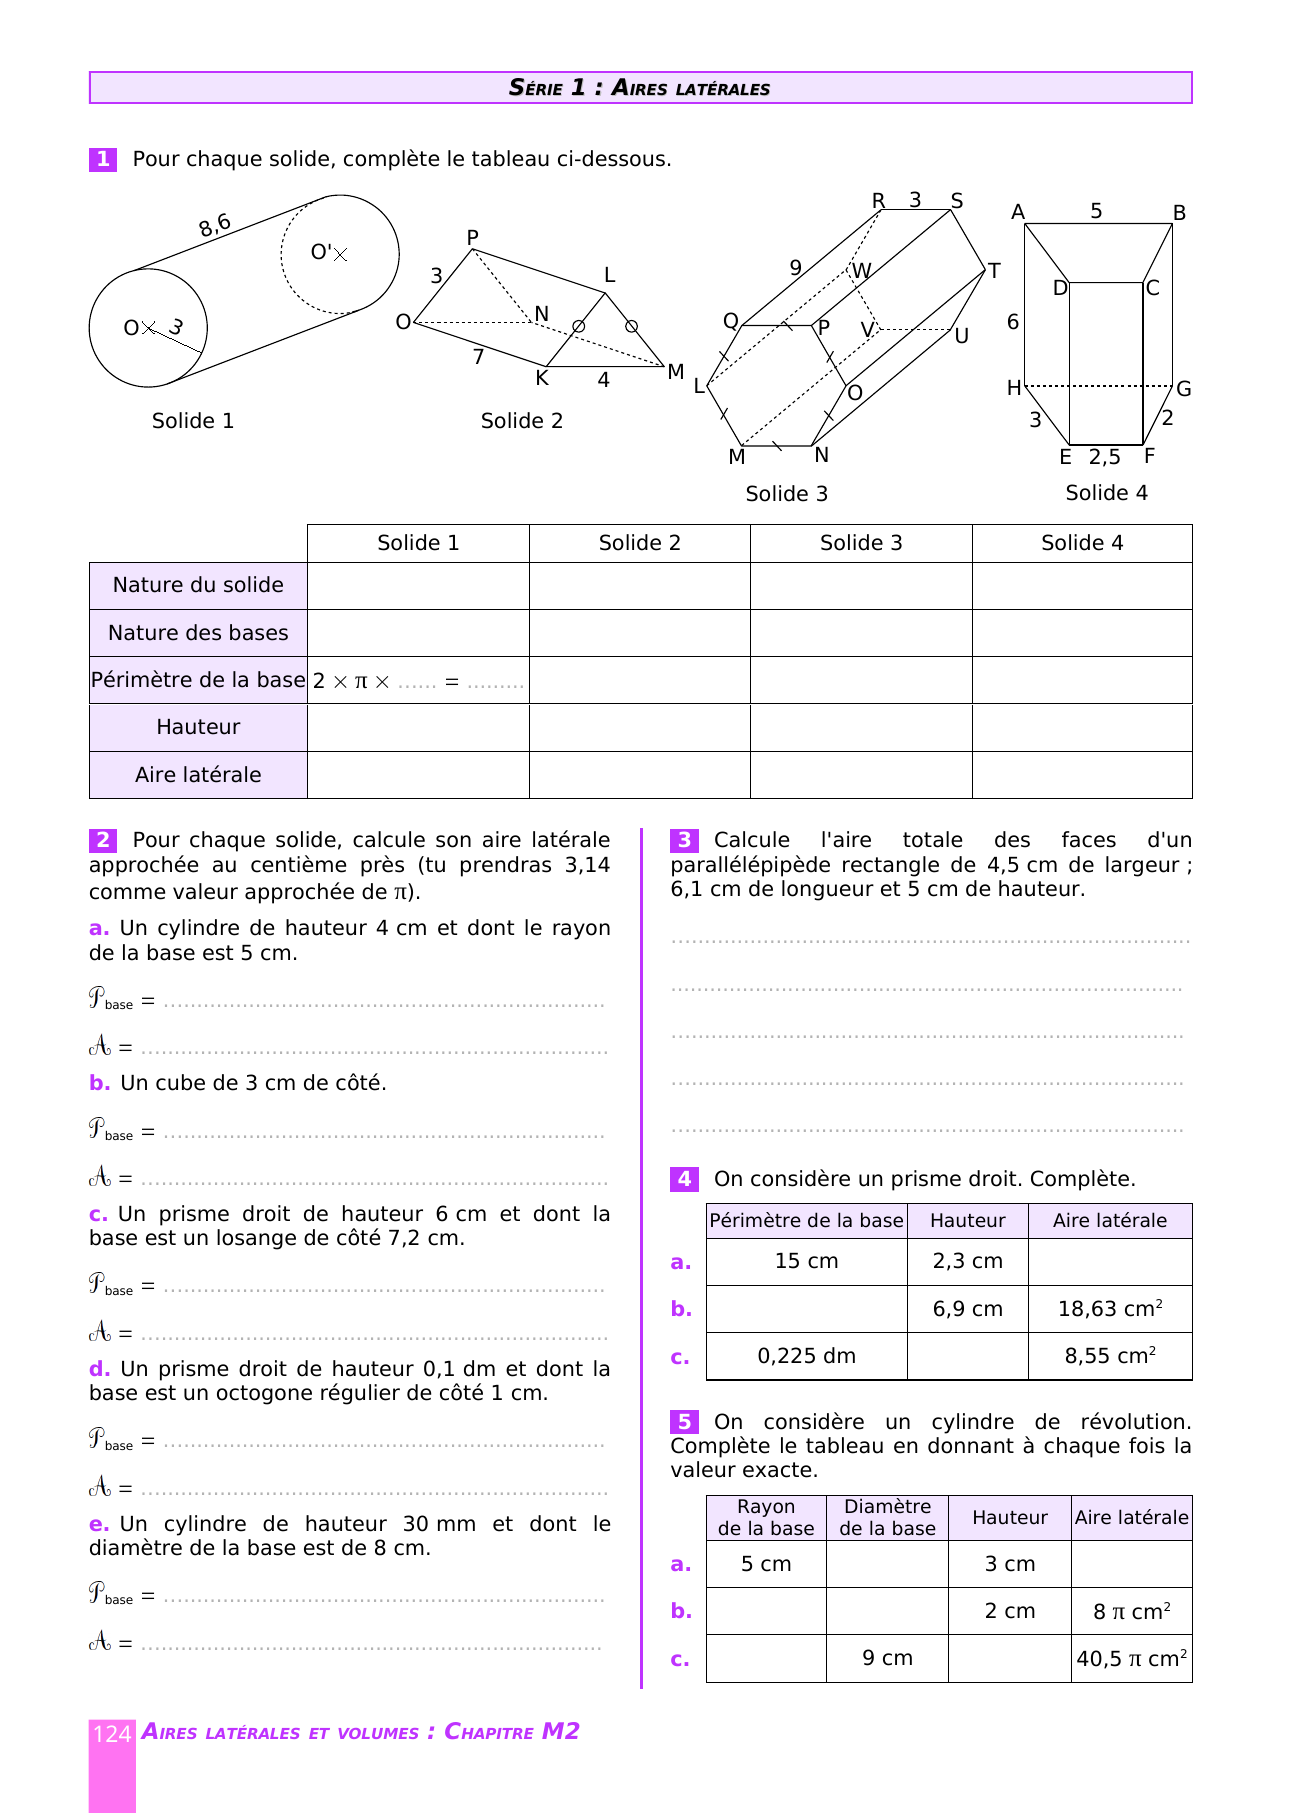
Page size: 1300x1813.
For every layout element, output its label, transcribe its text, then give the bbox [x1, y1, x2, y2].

table_header Hauteur [949, 1496, 1071, 1540]
table_cell Nature du solide [90, 563, 307, 609]
list Un prisme droit de hauteur 0,1 dm et dont la base est un octogone régulier de côté 1 cm. [88, 1357, 611, 1406]
table_header Hauteur [908, 1204, 1028, 1238]
table_cell [751, 610, 972, 656]
table_cell Périmètre de la base [90, 657, 307, 703]
table_header [670, 1203, 706, 1239]
list On considère un prisme droit. Complète. [699, 1167, 1193, 1192]
table_cell Hauteur [90, 705, 307, 751]
text = ….................................................................... [88, 1608, 611, 1655]
table_cell [670, 1333, 706, 1381]
table_cell [973, 752, 1192, 798]
table_header Aire latérale [1072, 1496, 1192, 1540]
table_cell [751, 705, 972, 751]
list On considère un cylindre de révolution. Complète le tableau en donnant à chaque fois la valeur exacte. [670, 1410, 1193, 1483]
table_header Périmètre de la base [707, 1204, 907, 1238]
table_cell 3 cm [949, 1541, 1071, 1587]
table_cell [827, 1588, 948, 1634]
table_cell [973, 657, 1192, 703]
list Un cylindre de hauteur 30 mm et dont le diamètre de la base est de 8 cm. [88, 1512, 611, 1560]
table_header Aire latérale [1029, 1204, 1192, 1238]
table_cell [308, 705, 529, 751]
table_cell [530, 752, 750, 798]
table_cell [707, 1635, 826, 1682]
table_cell 5 cm [707, 1541, 826, 1587]
table_cell 18,63 cm2 [1029, 1286, 1192, 1332]
table_cell Nature des bases [90, 610, 307, 656]
table_cell [751, 563, 972, 609]
table_cell [973, 705, 1192, 751]
table_header Solide 1 [308, 525, 529, 562]
text …............................................................................ [670, 996, 1193, 1043]
picture [88, 1474, 111, 1496]
picture [88, 1033, 111, 1055]
picture [88, 1427, 105, 1448]
picture [88, 1629, 111, 1650]
table_cell [707, 1588, 826, 1634]
table_cell 40,5 π cm2 [1072, 1635, 1192, 1682]
table_cell Aire latérale [90, 752, 307, 798]
table_cell [973, 563, 1192, 609]
picture [88, 1272, 105, 1293]
table_cell [1029, 1239, 1192, 1285]
table_header Diamètre de la base [827, 1496, 948, 1540]
text = …..................................................................... [88, 1012, 611, 1060]
list Un cube de 3 cm de côté. [88, 1071, 611, 1096]
table_header Solide 2 [530, 525, 750, 562]
table_cell 8 π cm2 [1072, 1588, 1192, 1634]
text …............................................................................ [670, 1043, 1193, 1091]
list Calcule l'aire totale des faces d'un parallélépipède rectangle de 4,5 cm de largeur ; 6,1 cm de longueur et 5 cm de hauteur. [670, 828, 1193, 901]
text …............................................................................ [670, 1091, 1193, 1138]
table_header [89, 524, 307, 562]
table_cell [308, 610, 529, 656]
table_header Solide 3 [751, 525, 972, 562]
table_cell [530, 610, 750, 656]
table_cell [751, 752, 972, 798]
picture [88, 1319, 111, 1341]
table_cell 2 × π × …... = ......... [308, 657, 529, 703]
table_cell 2,3 cm [908, 1239, 1028, 1285]
table_cell 2 cm [949, 1588, 1071, 1634]
table_cell [751, 657, 972, 703]
table_cell [530, 563, 750, 609]
text base = …................................................................. [88, 1251, 611, 1298]
table_cell 15 cm [707, 1239, 907, 1285]
text base = …................................................................. [88, 1406, 611, 1453]
table_cell [707, 1286, 907, 1332]
table_cell [670, 1541, 706, 1588]
list Pour chaque solide, complète le tableau ci-dessous. [117, 148, 1193, 172]
table_cell [1072, 1541, 1192, 1587]
text = …..................................................................... [88, 1453, 611, 1500]
list Un cylindre de hauteur 4 cm et dont le rayon de la base est 5 cm. [88, 917, 611, 965]
table_cell [308, 563, 529, 609]
table_cell [670, 1239, 706, 1286]
table_cell [530, 705, 750, 751]
text …............................................................................................................................................................ [670, 901, 1193, 996]
list Pour chaque solide, calcule son aire latérale approchée au centième près (tu prendras 3,14 comme valeur approchée de π). [88, 828, 611, 905]
table_cell [670, 1286, 706, 1333]
text = …..................................................................... [88, 1298, 611, 1345]
table_cell [308, 752, 529, 798]
table_cell [530, 657, 750, 703]
text base = …................................................................. [88, 1096, 611, 1143]
picture [88, 986, 105, 1008]
table_cell [670, 1635, 706, 1683]
picture [88, 1164, 111, 1186]
table_cell [827, 1541, 948, 1587]
table_header Solide 4 [973, 525, 1192, 562]
picture [88, 1581, 105, 1603]
table_header [670, 1495, 706, 1541]
table_cell 6,9 cm [908, 1286, 1028, 1332]
table_cell 0,225 dm [707, 1333, 907, 1379]
table_header Rayon de la base [707, 1496, 826, 1540]
table_cell 9 cm [827, 1635, 948, 1682]
table_cell 8,55 cm2 [1029, 1333, 1192, 1379]
list Un prisme droit de hauteur 6 cm et dont la base est un losange de côté 7,2 cm. [88, 1202, 611, 1251]
text base = …................................................................. [88, 965, 611, 1012]
text = …..................................................................... [88, 1143, 611, 1190]
table_cell [670, 1588, 706, 1635]
picture [88, 1117, 105, 1138]
table_cell [949, 1635, 1071, 1682]
table_cell [908, 1333, 1028, 1379]
table_cell [973, 610, 1192, 656]
text base = …................................................................. [88, 1560, 611, 1608]
